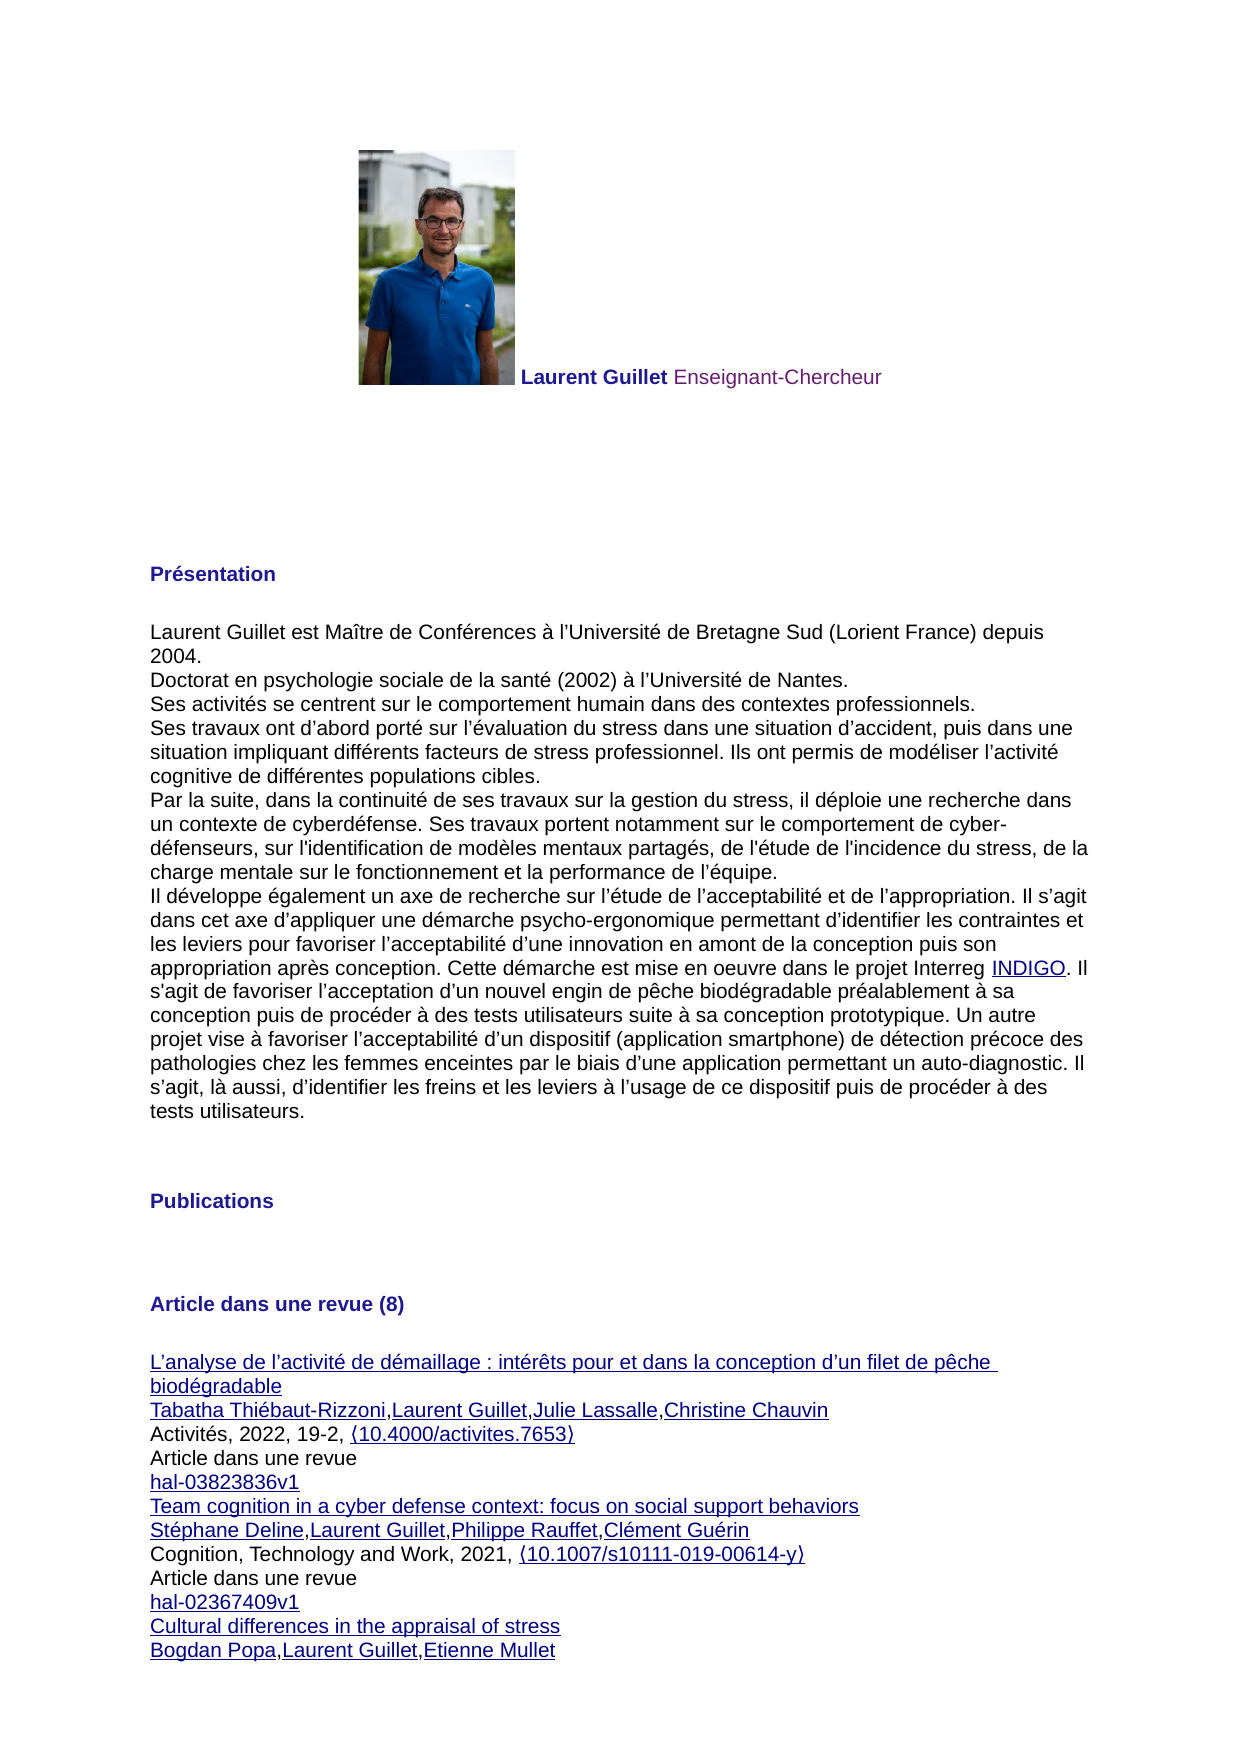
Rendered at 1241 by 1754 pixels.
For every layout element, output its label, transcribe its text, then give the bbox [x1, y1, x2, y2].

subtitle Présentation [150, 562, 1090, 586]
text Par la suite, dans la continuité de ses travaux sur la gestion du stress, il déploie une recherche dans un contexte de cyberdéfense. Ses travaux portent notamment sur le comportement de cyber-défenseurs, sur l'identification de modèles mentaux partagés, de l'étude de l'incidence du stress, de la charge mentale sur le fonctionnement et la performance de l’équipe. [150, 788, 1090, 883]
text Ses activités se centrent sur le comportement humain dans des contextes professionnels. [150, 692, 1090, 716]
text Il développe également un axe de recherche sur l’étude de l’acceptabilité et de l’appropriation. Il s’agit dans cet axe d’appliquer une démarche psycho-ergonomique permettant d’identifier les contraintes et les leviers pour favoriser l’acceptabilité d’une innovation en amont de la conception puis son appropriation après conception. Cette démarche est mise en oeuvre dans le projet Interreg INDIGO. Il s'agit de favoriser l’acceptation d’un nouvel engin de pêche biodégradable préalablement à sa conception puis de procéder à des tests utilisateurs suite à sa conception prototypique. Un autre projet vise à favoriser l’acceptabilité d’un dispositif (application smartphone) de détection précoce des pathologies chez les femmes enceintes par le biais d’une application permettant un auto-diagnostic. Il s’agit, là aussi, d’identifier les freins et les leviers à l’usage de ce dispositif puis de procéder à des tests utilisateurs. [150, 883, 1090, 1123]
table_cell Cultural differences in the appraisal of stress Bogdan Popa,Laurent Guillet,Etienne Mullet [150, 1614, 1090, 1662]
text Doctorat en psychologie sociale de la santé (2002) à l’Université de Nantes. [150, 668, 1090, 692]
subtitle Laurent Guillet Enseignant-Chercheur [150, 150, 1090, 389]
table_header L’analyse de l’activité de démaillage : intérêts pour et dans la conception d’un filet de pêche biodégradable Tabatha Thiébaut-Rizzoni,Laurent Guillet,Julie Lassalle,Christine Chauvin Activités, 2022, 19-2, ⟨10.4000/activites.7653⟩ Article dans une revue hal-03823836v1 [150, 1350, 1090, 1494]
text Laurent Guillet est Maître de Conférences à l’Université de Bretagne Sud (Lorient France) depuis 2004. [150, 620, 1090, 668]
subtitle Article dans une revue (8) [150, 1292, 1090, 1316]
picture [358, 150, 515, 385]
subtitle Publications [150, 1189, 1090, 1213]
text Ses travaux ont d’abord porté sur l’évaluation du stress dans une situation d’accident, puis dans une situation impliquant différents facteurs de stress professionnel. Ils ont permis de modéliser l’activité cognitive de différentes populations cibles. [150, 716, 1090, 788]
table_cell Team cognition in a cyber defense context: focus on social support behaviors Stéphane Deline,Laurent Guillet,Philippe Rauffet,Clément Guérin Cognition, Technology and Work, 2021, ⟨10.1007/s10111-019-00614-y⟩ Article dans une revue hal-02367409v1 [150, 1494, 1090, 1614]
